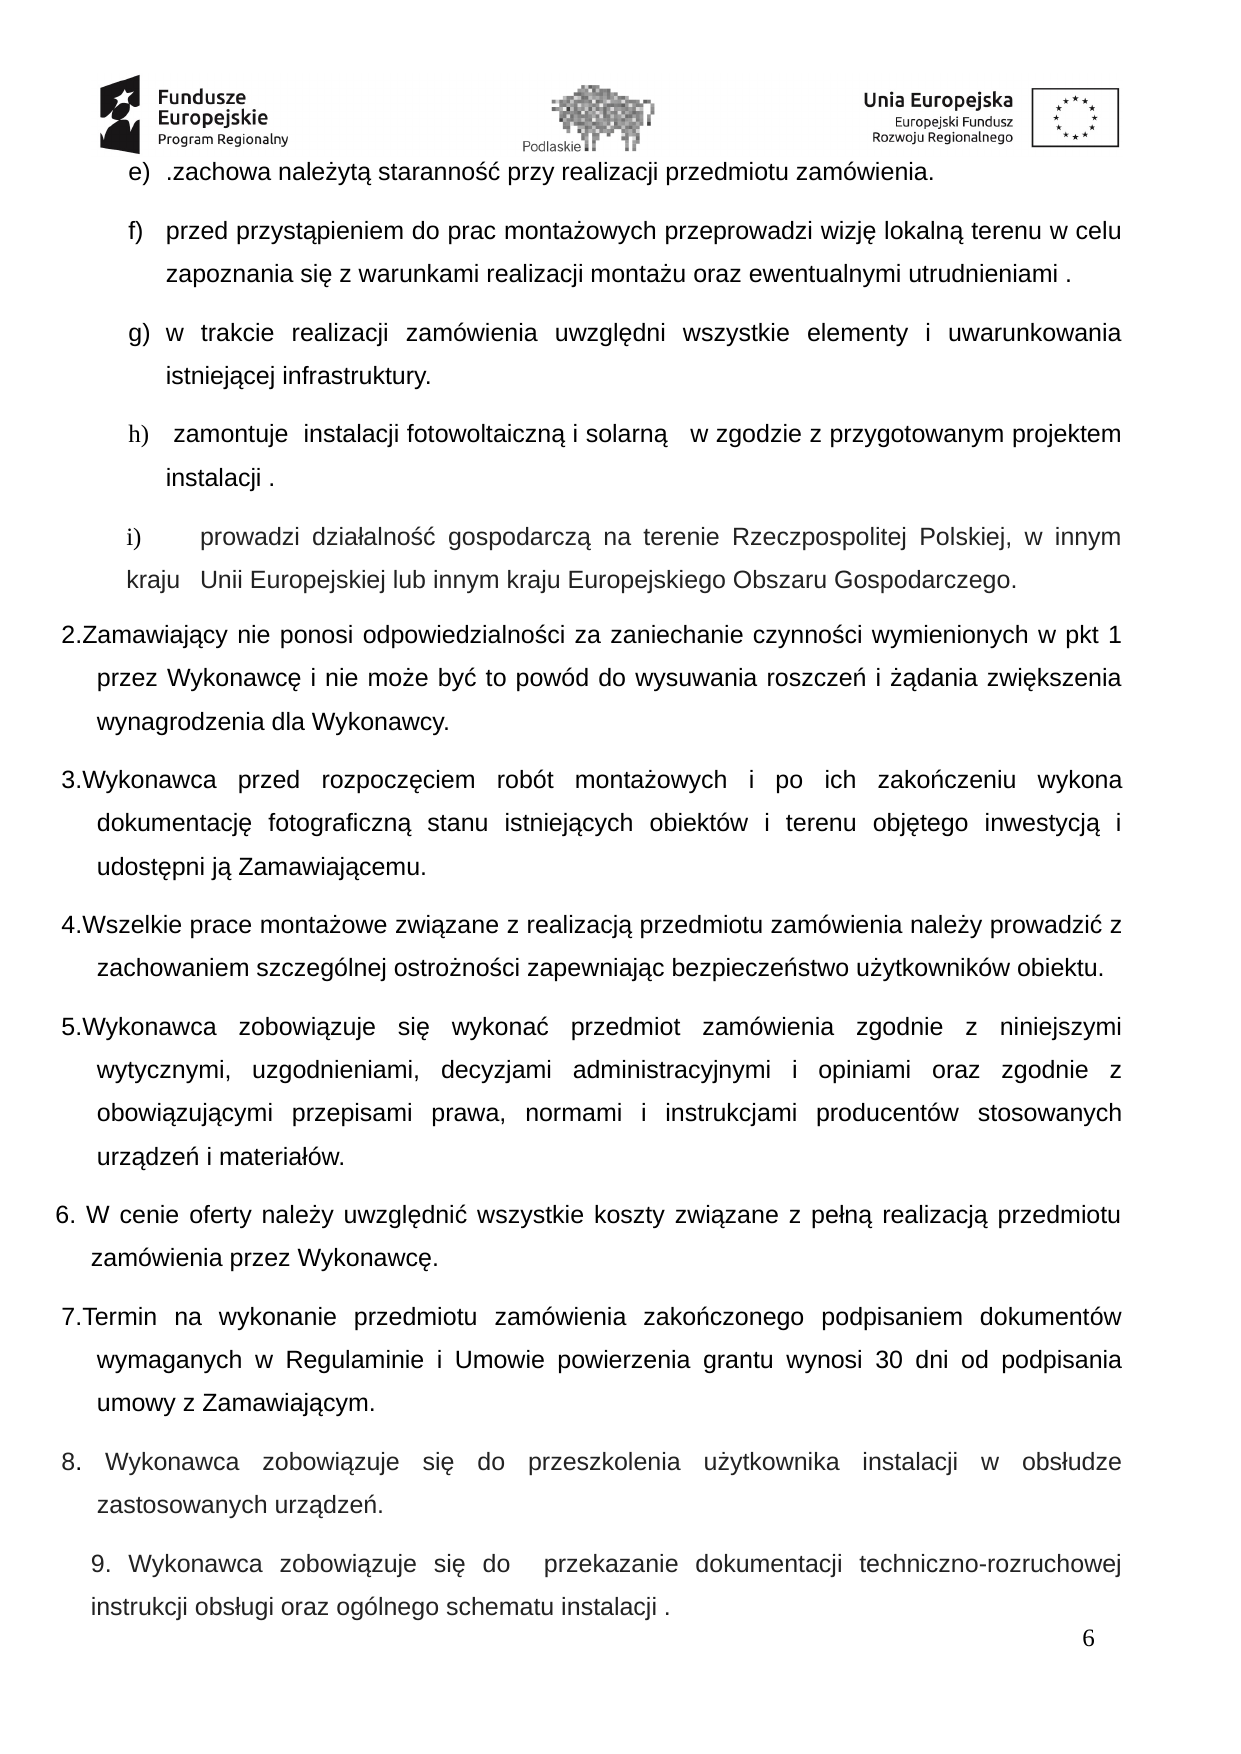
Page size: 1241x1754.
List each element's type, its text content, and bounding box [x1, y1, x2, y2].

list zamontuje instalacji fotowoltaiczną i solarną w zgodzie z przygotowanym projektem instalacji . [128, 419, 1123, 491]
list prowadzi działalność gospodarczą na terenie Rzeczpospolitej Polskiej, w innym kraju Unii Europejskiej lub innym kraju Europejskiego Obszaru Gospodarczego. [126, 521, 1123, 593]
list .zachowa należytą staranność przy realizacji przedmiotu zamówienia. [128, 157, 1123, 186]
list przed przystąpieniem do prac montażowych przeprowadzi wizję lokalną terenu w celu zapoznania się z warunkami realizacji montażu oraz ewentualnymi utrudnieniami . [128, 216, 1123, 288]
text 4.Wszelkie prace montażowe związane z realizacją przedmiotu zamówienia należy prowadzić z zachowaniem szczególnej ostrożności zapewniając bezpieczeństwo użytkowników obiektu. [61, 910, 1123, 982]
text 8. Wykonawca zobowiązuje się do przeszkolenia użytkownika instalacji w obsłudze zastosowanych urządzeń. [61, 1447, 1123, 1519]
text 2.Zamawiający nie ponosi odpowiedzialności za zaniechanie czynności wymienionych w pkt 1 przez Wykonawcę i nie może być to powód do wysuwania roszczeń i żądania zwiększenia wynagrodzenia dla Wykonawcy. [61, 620, 1123, 735]
text 3.Wykonawca przed rozpoczęciem robót montażowych i po ich zakończeniu wykona dokumentację fotograficzną stanu istniejących obiektów i terenu objętego inwestycją i udostępni ją Zamawiającemu. [61, 765, 1123, 880]
list w trakcie realizacji zamówienia uwzględni wszystkie elementy i uwarunkowania istniejącej infrastruktury. [128, 318, 1123, 389]
text 9. Wykonawca zobowiązuje się do przekazanie dokumentacji techniczno-rozruchowej instrukcji obsługi oraz ogólnego schematu instalacji . [91, 1549, 1123, 1621]
text 6. W cenie oferty należy uwzględnić wszystkie koszty związane z pełną realizacją przedmiotu zamówienia przez Wykonawcę. [55, 1200, 1123, 1272]
text 5.Wykonawca zobowiązuje się wykonać przedmiot zamówienia zgodnie z niniejszymi wytycznymi, uzgodnieniami, decyzjami administracyjnymi i opiniami oraz zgodnie z obowiązującymi przepisami prawa, normami i instrukcjami producentów stosowanych urządzeń i materiałów. [61, 1012, 1123, 1170]
text 7.Termin na wykonanie przedmiotu zamówienia zakończonego podpisaniem dokumentów wymaganych w Regulaminie i Umowie powierzenia grantu wynosi 30 dni od podpisania umowy z Zamawiającym. [61, 1302, 1123, 1417]
